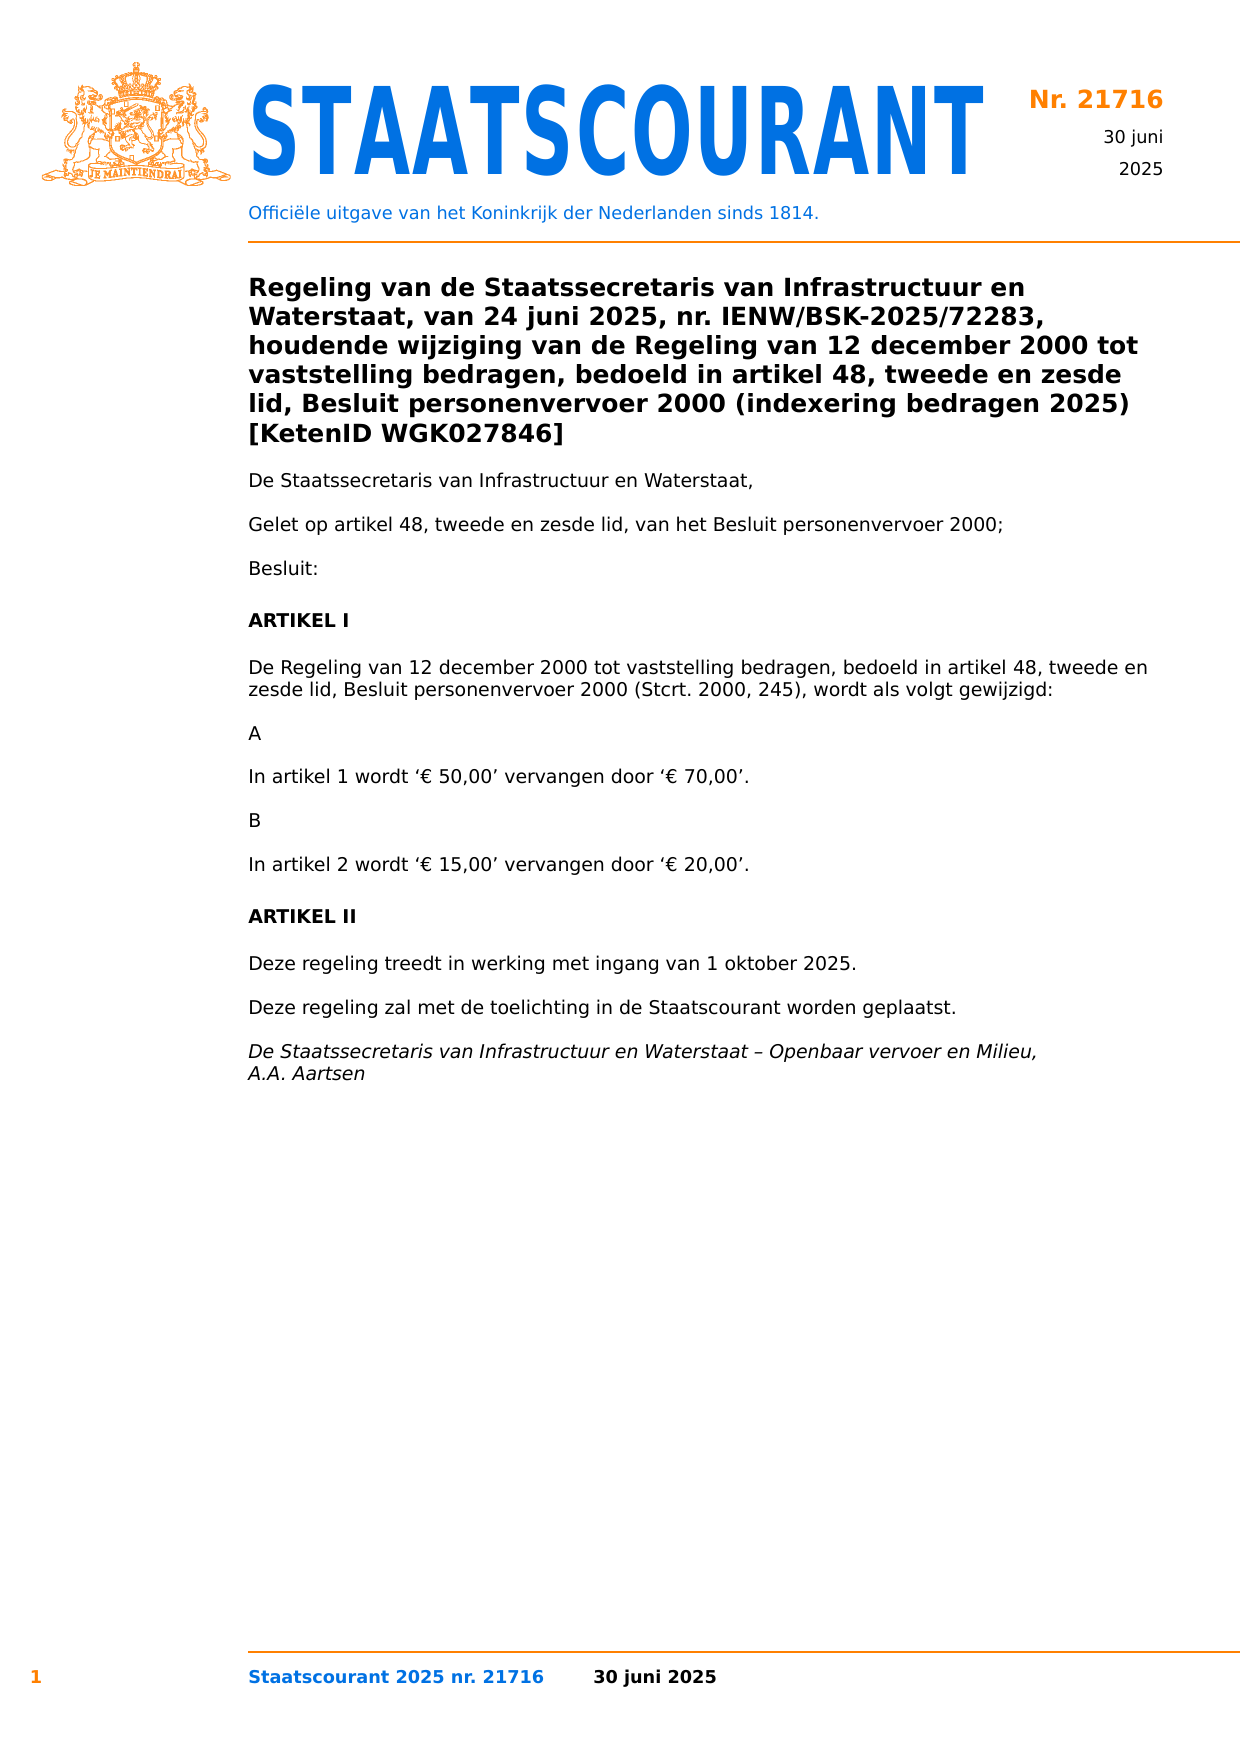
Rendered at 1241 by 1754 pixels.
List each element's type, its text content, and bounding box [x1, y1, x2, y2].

text A [248, 722, 1163, 744]
text De Regeling van 12 december 2000 tot vaststelling bedragen, bedoeld in artikel 48, tweede en zesde lid, Besluit personenvervoer 2000 (Stcrt. 2000, 245), wordt als volgt gewijzigd: [248, 657, 1163, 701]
text Deze regeling zal met de toelichting in de Staatscourant worden geplaatst. [248, 997, 1163, 1019]
table_header [25, 62, 248, 241]
table_header STAATSCOURANT [248, 62, 998, 203]
text Gelet op artikel 48, tweede en zesde lid, van het Besluit personenvervoer 2000; [248, 514, 1163, 536]
text De Staatssecretaris van Infrastructuur en Waterstaat – Openbaar vervoer en Milieu, A.A. Aartsen [248, 1041, 1163, 1084]
text In artikel 1 wordt ‘€ 50,00’ vervangen door ‘€ 70,00’. [248, 766, 1163, 788]
table_cell 2025 [998, 153, 1240, 203]
table_header Nr. 21716 [998, 62, 1240, 121]
text Besluit: [248, 558, 1163, 579]
picture [41, 62, 231, 186]
text De Staatssecretaris van Infrastructuur en Waterstaat, [248, 470, 1163, 492]
text B [248, 810, 1163, 832]
text In artikel 2 wordt ‘€ 15,00’ vervangen door ‘€ 20,00’. [248, 854, 1163, 876]
subtitle ARTIKEL I [248, 609, 1163, 632]
table_cell Officiële uitgave van het Koninkrijk der Nederlanden sinds 1814. [248, 203, 1240, 241]
subtitle Regeling van de Staatssecretaris van Infrastructuur en Waterstaat, van 24 juni 2025, nr. IENW/BSK-2025/72283, houdende wijziging van de Regeling van 12 december 2000 tot vaststelling bedragen, bedoeld in artikel 48, tweede en zesde lid, Besluit personenvervoer 2000 (indexering bedragen 2025) [KetenID WGK027846] [248, 273, 1163, 448]
text Deze regeling treedt in werking met ingang van 1 oktober 2025. [248, 953, 1163, 975]
table_cell 30 juni [998, 121, 1240, 153]
subtitle ARTIKEL II [248, 906, 1163, 928]
